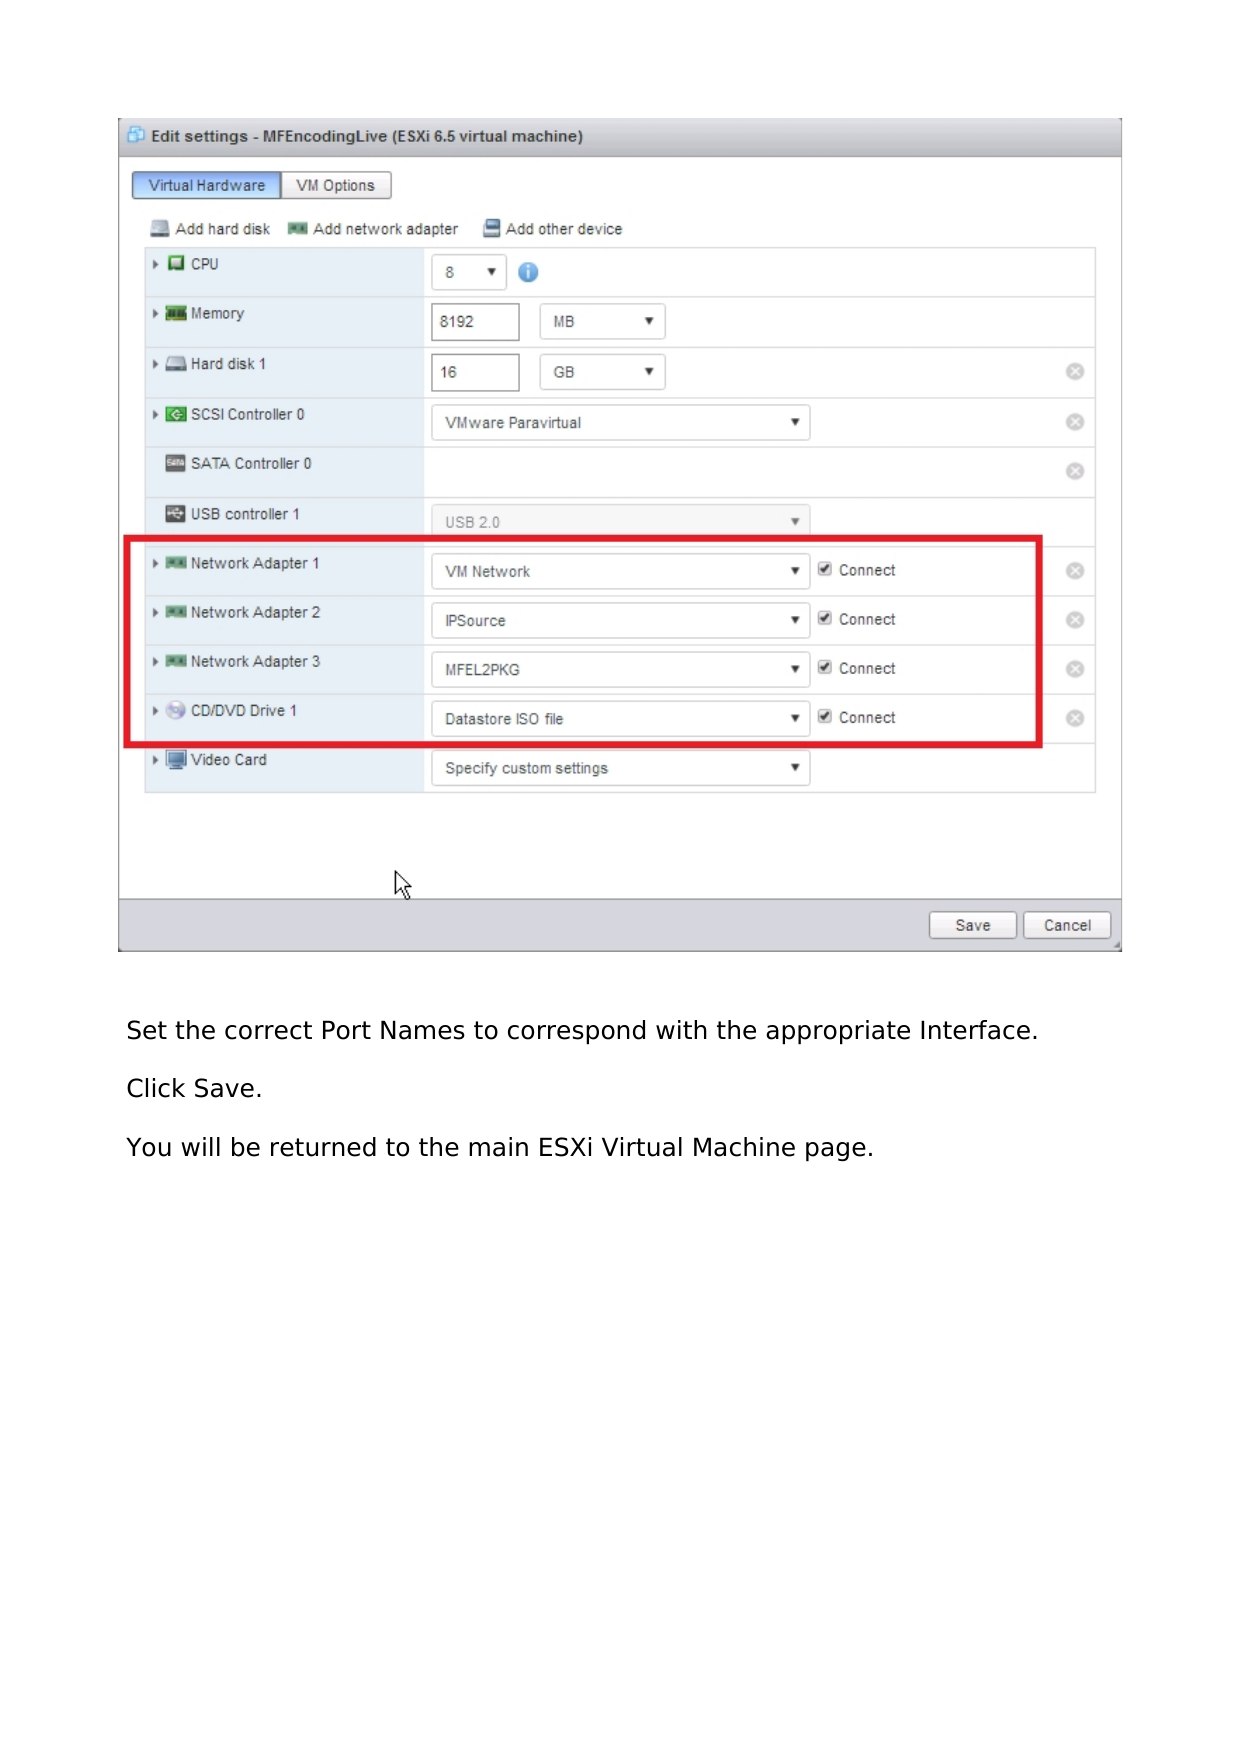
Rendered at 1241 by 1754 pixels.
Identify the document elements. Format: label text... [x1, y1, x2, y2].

picture [118, 118, 1123, 952]
text Set the correct Port Names to correspond with the appropriate Interface. Click Save. You will be returned to the main ESXi Virtual Machine page. [118, 952, 1122, 1221]
